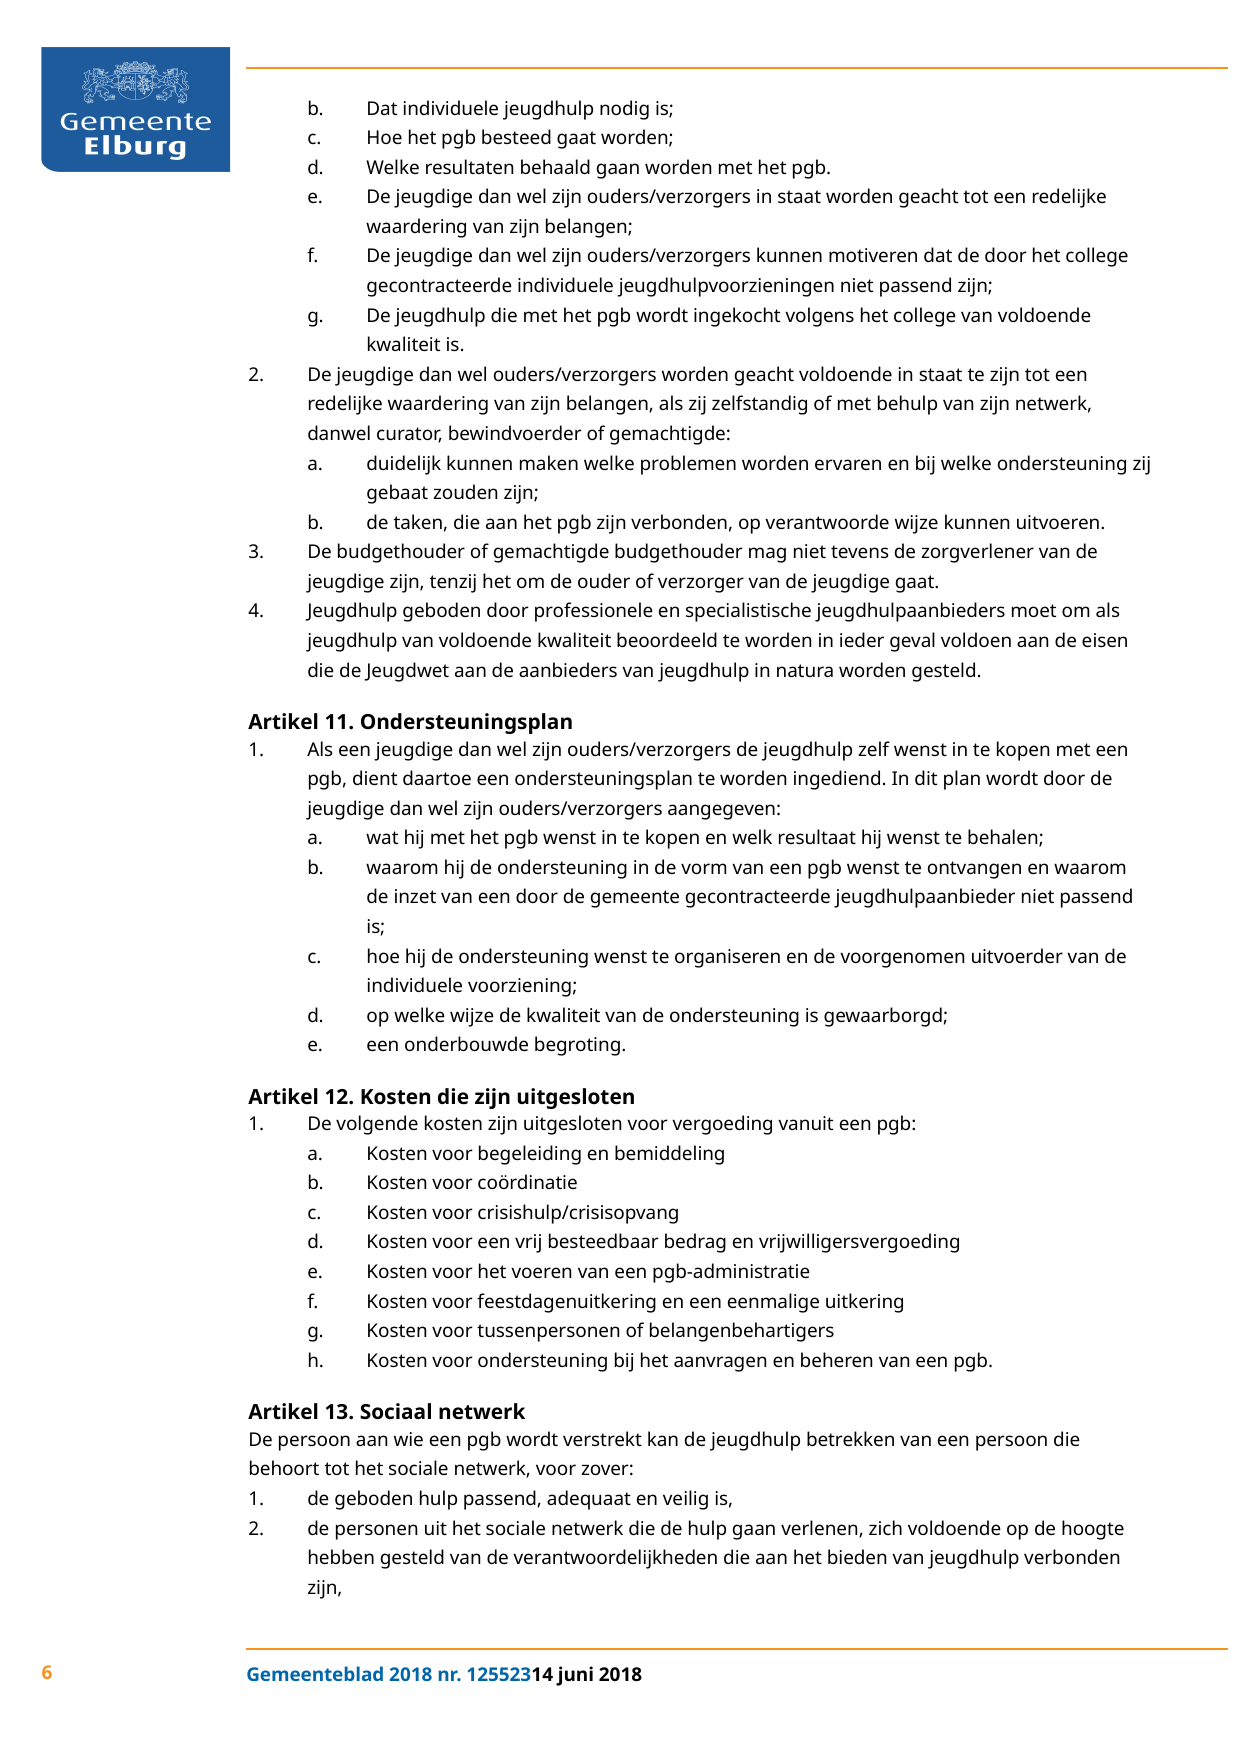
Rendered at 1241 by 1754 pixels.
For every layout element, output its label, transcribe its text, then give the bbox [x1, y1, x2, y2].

list Als een jeugdige dan wel zijn ouders/verzorgers de jeugdhulp zelf wenst in te kopen met een pgb, dient daartoe een ondersteuningsplan te worden ingediend. In dit plan wordt door de jeugdige dan wel zijn ouders/verzorgers aangegeven: [248, 736, 1152, 821]
list de geboden hulp passend, adequaat en veilig is, [248, 1485, 1152, 1511]
list duidelijk kunnen maken welke problemen worden ervaren en bij welke ondersteuning zij gebaat zouden zijn; [307, 450, 1152, 505]
list Kosten voor het voeren van een pgb-administratie [307, 1258, 1152, 1284]
list de personen uit het sociale netwerk die de hulp gaan verlenen, zich voldoende op de hoogte hebben gesteld van de verantwoordelijkheden die aan het bieden van jeugdhulp verbonden zijn, [248, 1515, 1152, 1599]
text De persoon aan wie een pgb wordt verstrekt kan de jeugdhulp betrekken van een persoon die behoort tot het sociale netwerk, voor zover: [248, 1426, 1152, 1481]
list Jeugdhulp geboden door professionele en specialistische jeugdhulpaanbieders moet om als jeugdhulp van voldoende kwaliteit beoordeeld te worden in ieder geval voldoen aan de eisen die de Jeugdwet aan de aanbieders van jeugdhulp in natura worden gesteld. [248, 598, 1152, 683]
list Kosten voor begeleiding en bemiddeling [307, 1140, 1152, 1166]
list hoe hij de ondersteuning wenst te organiseren en de voorgenomen uitvoerder van de individuele voorziening; [307, 943, 1152, 998]
text Artikel 11. Ondersteuningsplan [248, 707, 1152, 736]
list wat hij met het pgb wenst in te kopen en welk resultaat hij wenst te behalen; [307, 824, 1152, 850]
list Hoe het pgb besteed gaat worden; [307, 124, 1152, 150]
list Welke resultaten behaald gaan worden met het pgb. [307, 154, 1152, 180]
list Kosten voor ondersteuning bij het aanvragen en beheren van een pgb. [307, 1347, 1152, 1373]
list De jeugdige dan wel ouders/verzorgers worden geacht voldoende in staat te zijn tot een redelijke waardering van zijn belangen, als zij zelfstandig of met behulp van zijn netwerk, danwel curator, bewindvoerder of gemachtigde: [248, 361, 1152, 446]
picture [41, 47, 231, 172]
list Kosten voor feestdagenuitkering en een eenmalige uitkering [307, 1288, 1152, 1314]
list een onderbouwde begroting. [307, 1032, 1152, 1057]
list De jeugdige dan wel zijn ouders/verzorgers in staat worden geacht tot een redelijke waardering van zijn belangen; [307, 183, 1152, 239]
list Kosten voor tussenpersonen of belangenbehartigers [307, 1317, 1152, 1343]
list waarom hij de ondersteuning in de vorm van een pgb wenst te ontvangen en waarom de inzet van een door de gemeente gecontracteerde jeugdhulpaanbieder niet passend is; [307, 854, 1152, 939]
list Kosten voor coördinatie [307, 1169, 1152, 1195]
list Dat individuele jeugdhulp nodig is; [307, 95, 1152, 121]
list op welke wijze de kwaliteit van de ondersteuning is gewaarborgd; [307, 1002, 1152, 1028]
list De jeugdige dan wel zijn ouders/verzorgers kunnen motiveren dat de door het college gecontracteerde individuele jeugdhulpvoorzieningen niet passend zijn; [307, 243, 1152, 298]
list De volgende kosten zijn uitgesloten voor vergoeding vanuit een pgb: [248, 1110, 1152, 1136]
text Artikel 13. Sociaal netwerk [248, 1397, 1152, 1426]
list De budgethouder of gemachtigde budgethouder mag niet tevens de zorgverlener van de jeugdige zijn, tenzij het om de ouder of verzorger van de jeugdige gaat. [248, 538, 1152, 594]
list de taken, die aan het pgb zijn verbonden, op verantwoorde wijze kunnen uitvoeren. [307, 509, 1152, 535]
list De jeugdhulp die met het pgb wordt ingekocht volgens het college van voldoende kwaliteit is. [307, 302, 1152, 357]
list Kosten voor een vrij besteedbaar bedrag en vrijwilligersvergoeding [307, 1229, 1152, 1254]
list Kosten voor crisishulp/crisisopvang [307, 1199, 1152, 1225]
text Artikel 12. Kosten die zijn uitgesloten [248, 1082, 1152, 1110]
